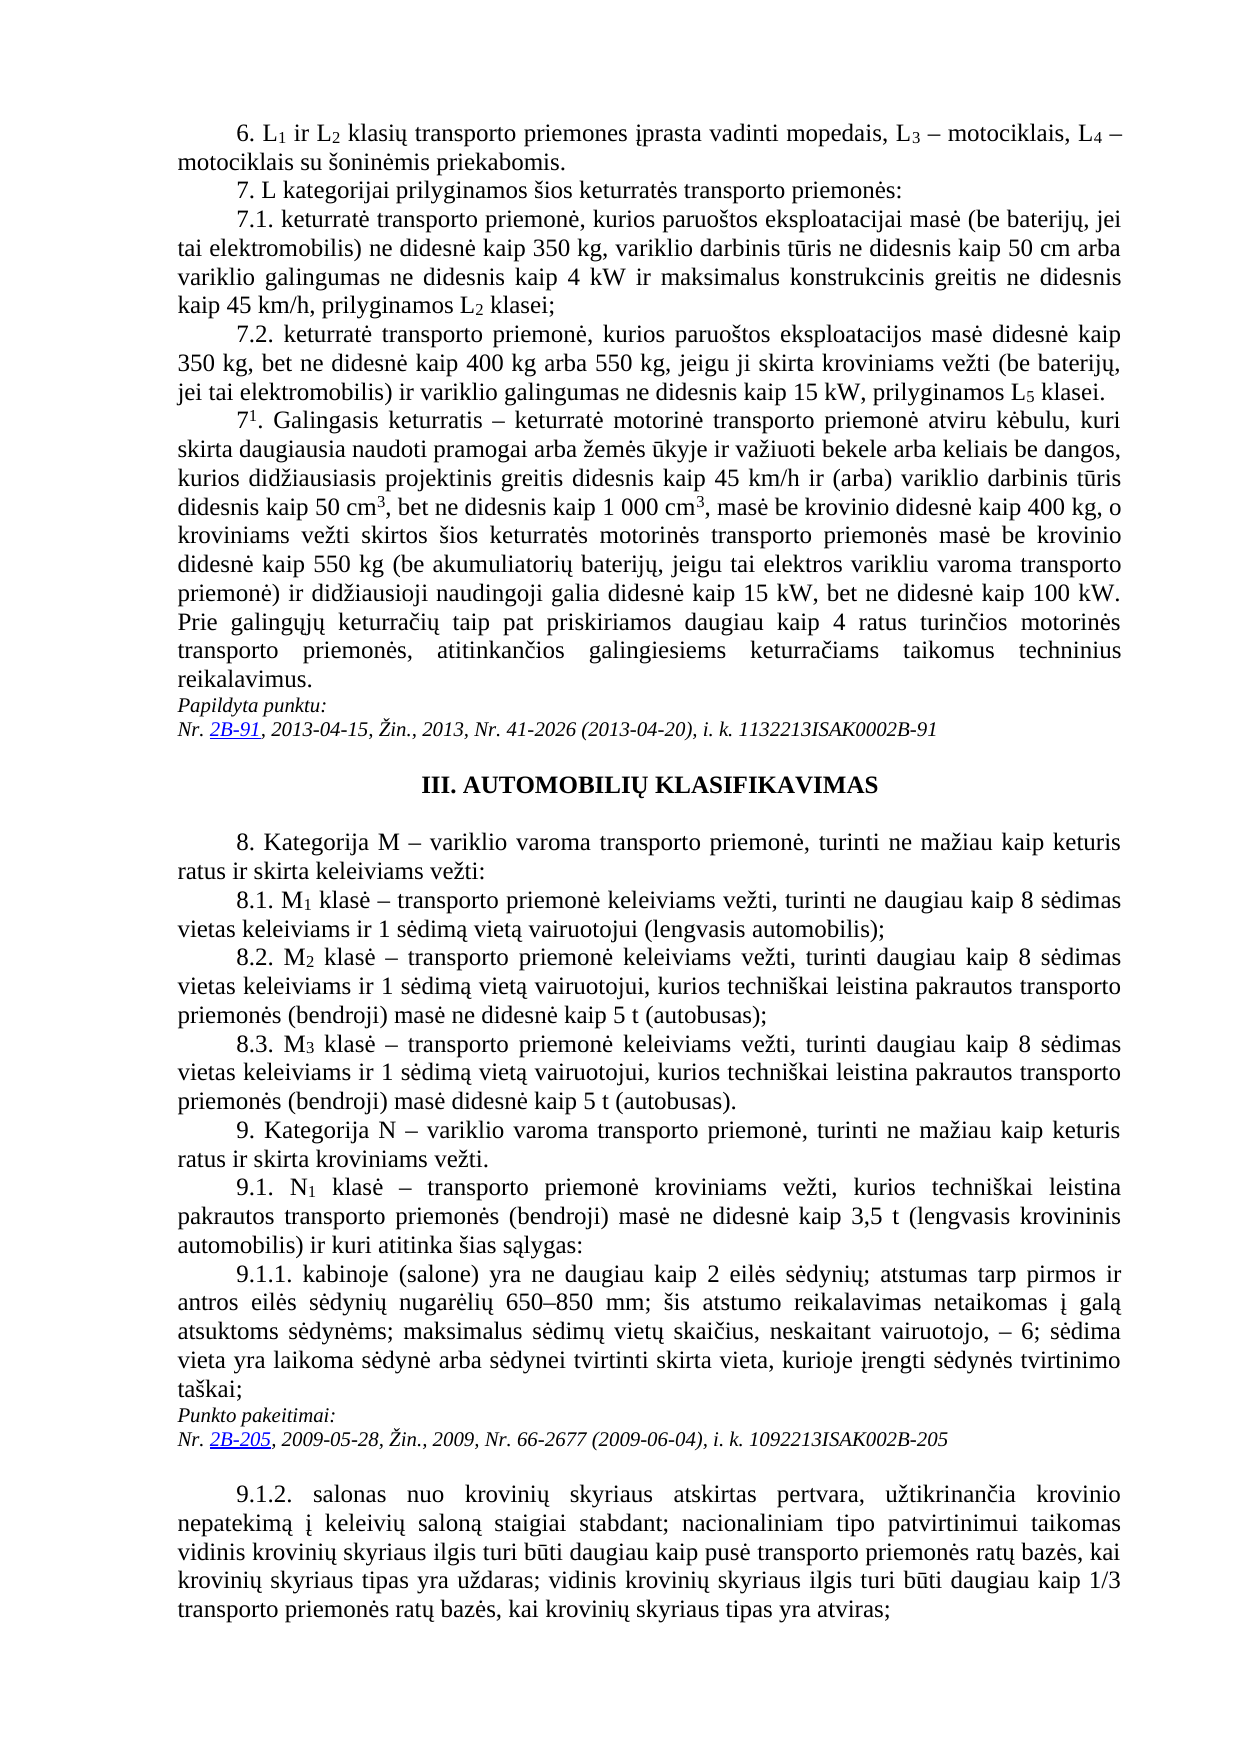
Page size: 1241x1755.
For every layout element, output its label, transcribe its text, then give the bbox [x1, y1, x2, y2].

text Papildyta punktu: [177, 693, 1122, 717]
text 7. L kategorijai prilyginamos šios keturratės transporto priemonės: [177, 176, 1122, 204]
text 9.1.2. salonas nuo krovinių skyriaus atskirtas pertvara, užtikrinančia krovinio nepatekimą į keleivių saloną staigiai stabdant; nacionaliniam tipo patvirtinimui taikomas vidinis krovinių skyriaus ilgis turi būti daugiau kaip pusė transporto priemonės ratų bazės, kai krovinių skyriaus tipas yra uždaras; vidinis krovinių skyriaus ilgis turi būti daugiau kaip 1/3 transporto priemonės ratų bazės, kai krovinių skyriaus tipas yra atviras; [177, 1479, 1122, 1623]
text Punkto pakeitimai: [177, 1402, 1122, 1427]
text Nr. 2B-205, 2009-05-28, Žin., 2009, Nr. 66-2677 (2009-06-04), i. k. 1092213ISAK002B-205 [177, 1427, 1122, 1451]
text Nr. 2B-91, 2013-04-15, Žin., 2013, Nr. 41-2026 (2013-04-20), i. k. 1132213ISAK0002B-91 [177, 717, 1122, 741]
text 8. Kategorija M – variklio varoma transporto priemonė, turinti ne mažiau kaip keturis ratus ir skirta keleiviams vežti: [177, 827, 1122, 885]
text 9.1.1. kabinoje (salone) yra ne daugiau kaip 2 eilės sėdynių; atstumas tarp pirmos ir antros eilės sėdynių nugarėlių 650–850 mm; šis atstumo reikalavimas netaikomas į galą atsuktoms sėdynėms; maksimalus sėdimų vietų skaičius, neskaitant vairuotojo, – 6; sėdima vieta yra laikoma sėdynė arba sėdynei tvirtinti skirta vieta, kurioje įrengti sėdynės tvirtinimo taškai; [177, 1259, 1122, 1402]
text 9. Kategorija N – variklio varoma transporto priemonė, turinti ne mažiau kaip keturis ratus ir skirta kroviniams vežti. [177, 1115, 1122, 1172]
text 7.2. keturratė transporto priemonė, kurios paruoštos eksploatacijos masė didesnė kaip 350 kg, bet ne didesnė kaip 400 kg arba 550 kg, jeigu ji skirta kroviniams vežti (be baterijų, jei tai elektromobilis) ir variklio galingumas ne didesnis kaip 15 kW, prilyginamos L5 klasei. [177, 319, 1122, 406]
text 7.1. keturratė transporto priemonė, kurios paruoštos eksploatacijai masė (be baterijų, jei tai elektromobilis) ne didesnė kaip 350 kg, variklio darbinis tūris ne didesnis kaip 50 cm arba variklio galingumas ne didesnis kaip 4 kW ir maksimalus konstrukcinis greitis ne didesnis kaip 45 km/h, prilyginamos L2 klasei; [177, 204, 1122, 319]
text 8.3. M3 klasė – transporto priemonė keleiviams vežti, turinti daugiau kaip 8 sėdimas vietas keleiviams ir 1 sėdimą vietą vairuotojui, kurios techniškai leistina pakrautos transporto priemonės (bendroji) masė didesnė kaip 5 t (autobusas). [177, 1029, 1122, 1115]
text 71. Galingasis keturratis – keturratė motorinė transporto priemonė atviru kėbulu, kuri skirta daugiausia naudoti pramogai arba žemės ūkyje ir važiuoti bekele arba keliais be dangos, kurios didžiausiasis projektinis greitis didesnis kaip 45 km/h ir (arba) variklio darbinis tūris didesnis kaip 50 cm3, bet ne didesnis kaip 1 000 cm3, masė be krovinio didesnė kaip 400 kg, o kroviniams vežti skirtos šios keturratės motorinės transporto priemonės masė be krovinio didesnė kaip 550 kg (be akumuliatorių baterijų, jeigu tai elektros varikliu varoma transporto priemonė) ir didžiausioji naudingoji galia didesnė kaip 15 kW, bet ne didesnė kaip 100 kW. Prie galingųjų keturračių taip pat priskiriamos daugiau kaip 4 ratus turinčios motorinės transporto priemonės, atitinkančios galingiesiems keturračiams taikomus techninius reikalavimus. [177, 406, 1122, 693]
text 9.1. N1 klasė – transporto priemonė kroviniams vežti, kurios techniškai leistina pakrautos transporto priemonės (bendroji) masė ne didesnė kaip 3,5 t (lengvasis krovininis automobilis) ir kuri atitinka šias sąlygas: [177, 1172, 1122, 1259]
text III. AUTOMOBILIŲ KLASIFIKAVIMAS [177, 770, 1122, 799]
text 8.1. M1 klasė – transporto priemonė keleiviams vežti, turinti ne daugiau kaip 8 sėdimas vietas keleiviams ir 1 sėdimą vietą vairuotojui (lengvasis automobilis); [177, 885, 1122, 942]
text 8.2. M2 klasė – transporto priemonė keleiviams vežti, turinti daugiau kaip 8 sėdimas vietas keleiviams ir 1 sėdimą vietą vairuotojui, kurios techniškai leistina pakrautos transporto priemonės (bendroji) masė ne didesnė kaip 5 t (autobusas); [177, 942, 1122, 1029]
text 6. L1 ir L2 klasių transporto priemones įprasta vadinti mopedais, L3 – motociklais, L4 – motociklais su šoninėmis priekabomis. [177, 118, 1122, 176]
